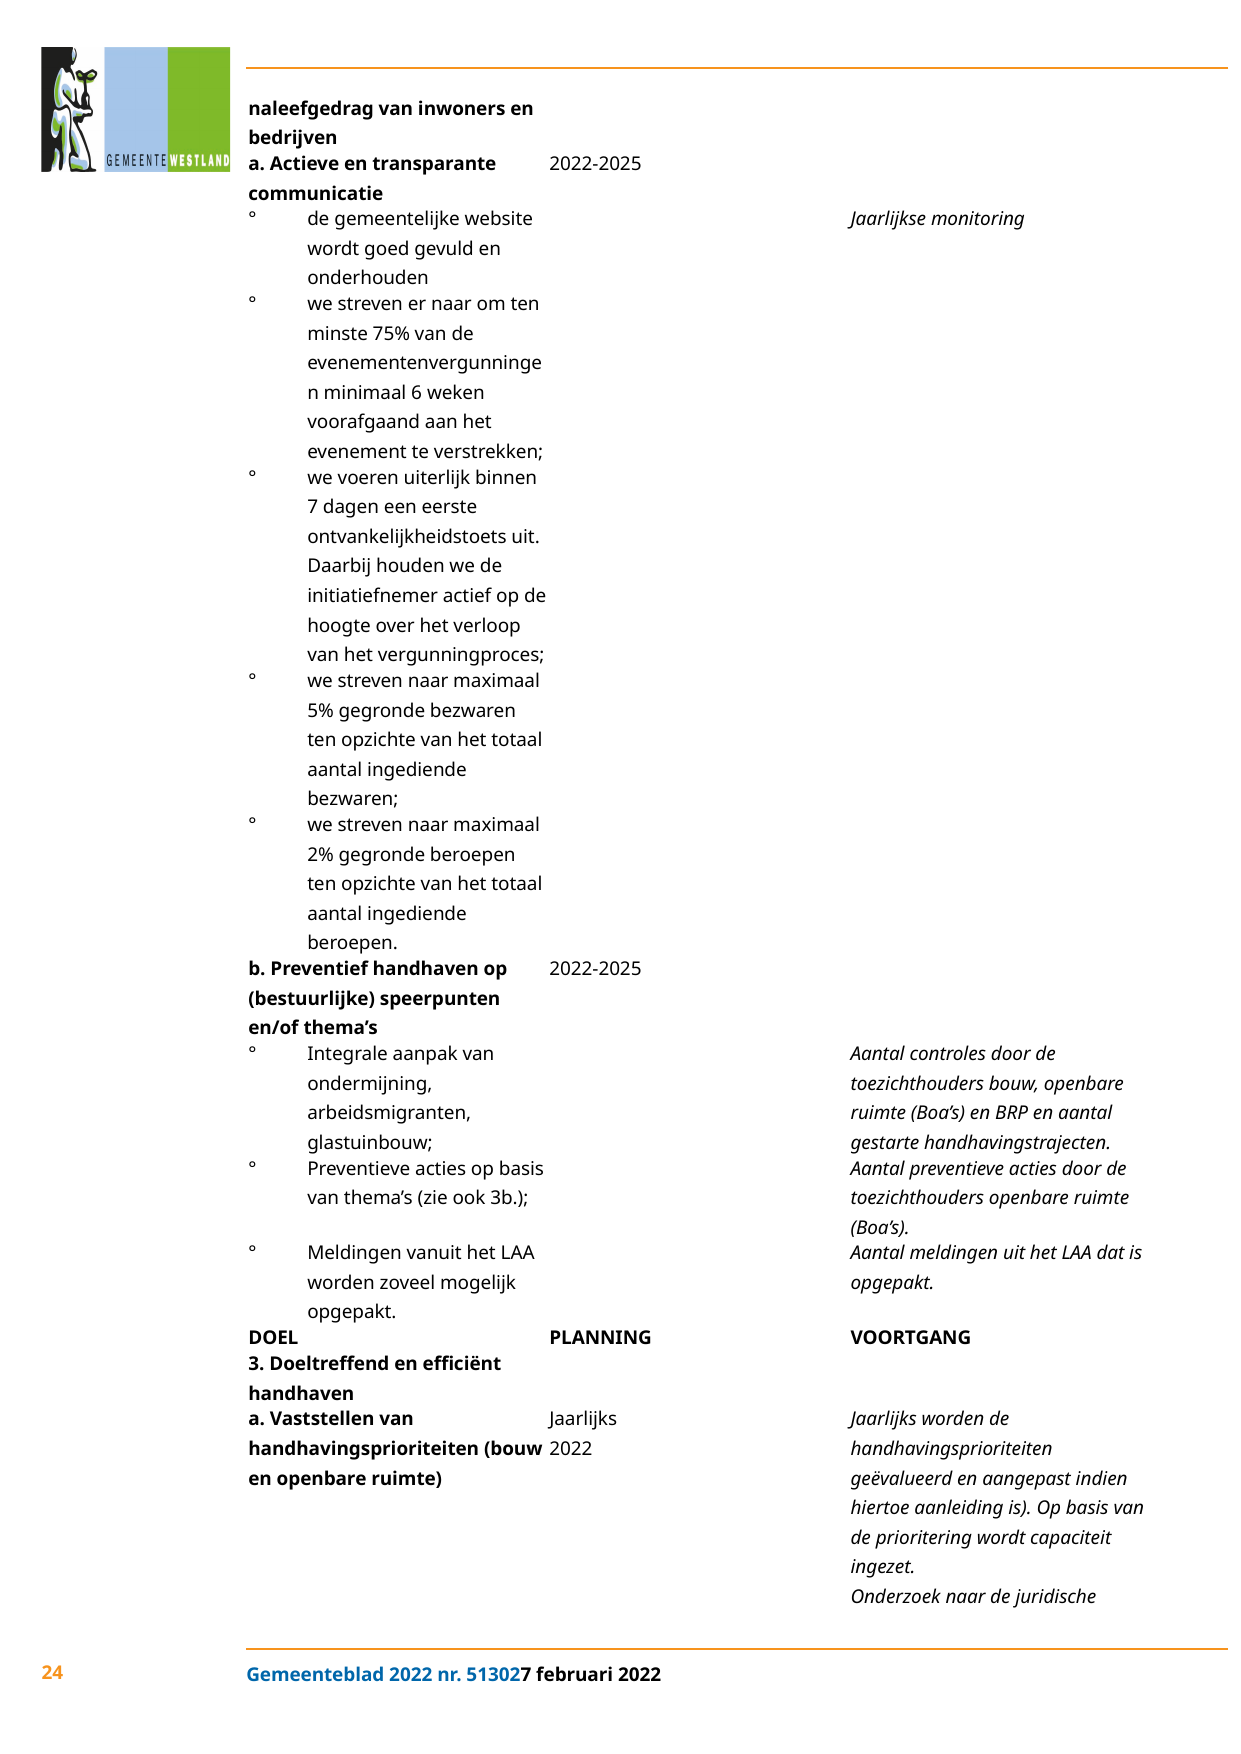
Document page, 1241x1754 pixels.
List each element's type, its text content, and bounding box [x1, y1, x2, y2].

table_cell [549, 667, 850, 811]
table_cell [549, 811, 850, 955]
table_cell DOEL [248, 1325, 549, 1350]
table_cell b. Preventief handhaven op (bestuurlijke) speerpunten en/of thema’s [248, 955, 549, 1040]
table_cell Aantal preventieve acties door de toezichthouders openbare ruimte (Boa’s). [850, 1155, 1152, 1239]
table_cell we voeren uiterlijk binnen 7 dagen een eerste ontvankelijkheidstoets uit. Daarbij houden we de initiatiefnemer actief op de hoogte over het verloop van het vergunningproces; [248, 464, 549, 667]
table_cell a. Actieve en transparante communicatie [248, 150, 549, 205]
table_cell PLANNING [549, 1325, 850, 1350]
table_cell Meldingen vanuit het LAA worden zoveel mogelijk opgepakt. [248, 1240, 549, 1324]
picture [41, 47, 231, 172]
table_cell we streven naar maximaal 2% gegronde beroepen ten opzichte van het totaal aantal ingediende beroepen. [248, 811, 549, 955]
table_cell Jaarlijkse monitoring [850, 205, 1152, 290]
table_cell [549, 1350, 850, 1406]
table_cell [850, 290, 1152, 464]
table_cell we streven naar maximaal 5% gegronde bezwaren ten opzichte van het totaal aantal ingediende bezwaren; [248, 667, 549, 811]
table_cell Aantal controles door de toezichthouders bouw, openbare ruimte (Boa’s) en BRP en aantal gestarte handhavingstrajecten. [850, 1040, 1152, 1155]
table_cell [549, 205, 850, 290]
table_cell [850, 464, 1152, 667]
table_cell Integrale aanpak van ondermijning, arbeidsmigranten, glastuinbouw; [248, 1040, 549, 1155]
table_cell a. Vaststellen van handhavingsprioriteiten (bouw en openbare ruimte) [248, 1406, 549, 1609]
table_cell [850, 667, 1152, 811]
table_cell de gemeentelijke website wordt goed gevuld en onderhouden [248, 205, 549, 290]
table_cell [850, 95, 1152, 150]
table_cell 2022-2025 [549, 150, 850, 205]
table_cell [850, 1350, 1152, 1406]
table_cell [549, 1240, 850, 1324]
table_cell [850, 150, 1152, 205]
table_cell Preventieve acties op basis van thema’s (zie ook 3b.); [248, 1155, 549, 1239]
table_cell [850, 811, 1152, 955]
table_cell 3. Doeltreffend en efficiënt handhaven [248, 1350, 549, 1406]
table_cell Jaarlijks worden de handhavingsprioriteiten geëvalueerd en aangepast indien hiertoe aanleiding is). Op basis van de prioritering wordt capaciteit ingezet. Onderzoek naar de juridische [850, 1406, 1152, 1609]
table_cell we streven er naar om ten minste 75% van de evenementenvergunningen minimaal 6 weken voorafgaand aan het evenement te verstrekken; [248, 290, 549, 464]
table_cell Jaarlijks 2022 [549, 1406, 850, 1609]
table_cell 2022-2025 [549, 955, 850, 1040]
table_cell VOORTGANG [850, 1325, 1152, 1350]
table_cell [549, 464, 850, 667]
table_cell [549, 95, 850, 150]
table_cell Aantal meldingen uit het LAA dat is opgepakt. [850, 1240, 1152, 1324]
table_cell [549, 1155, 850, 1239]
table_cell naleefgedrag van inwoners en bedrijven [248, 95, 549, 150]
table_cell [850, 955, 1152, 1040]
table_cell [549, 1040, 850, 1155]
table_cell [549, 290, 850, 464]
